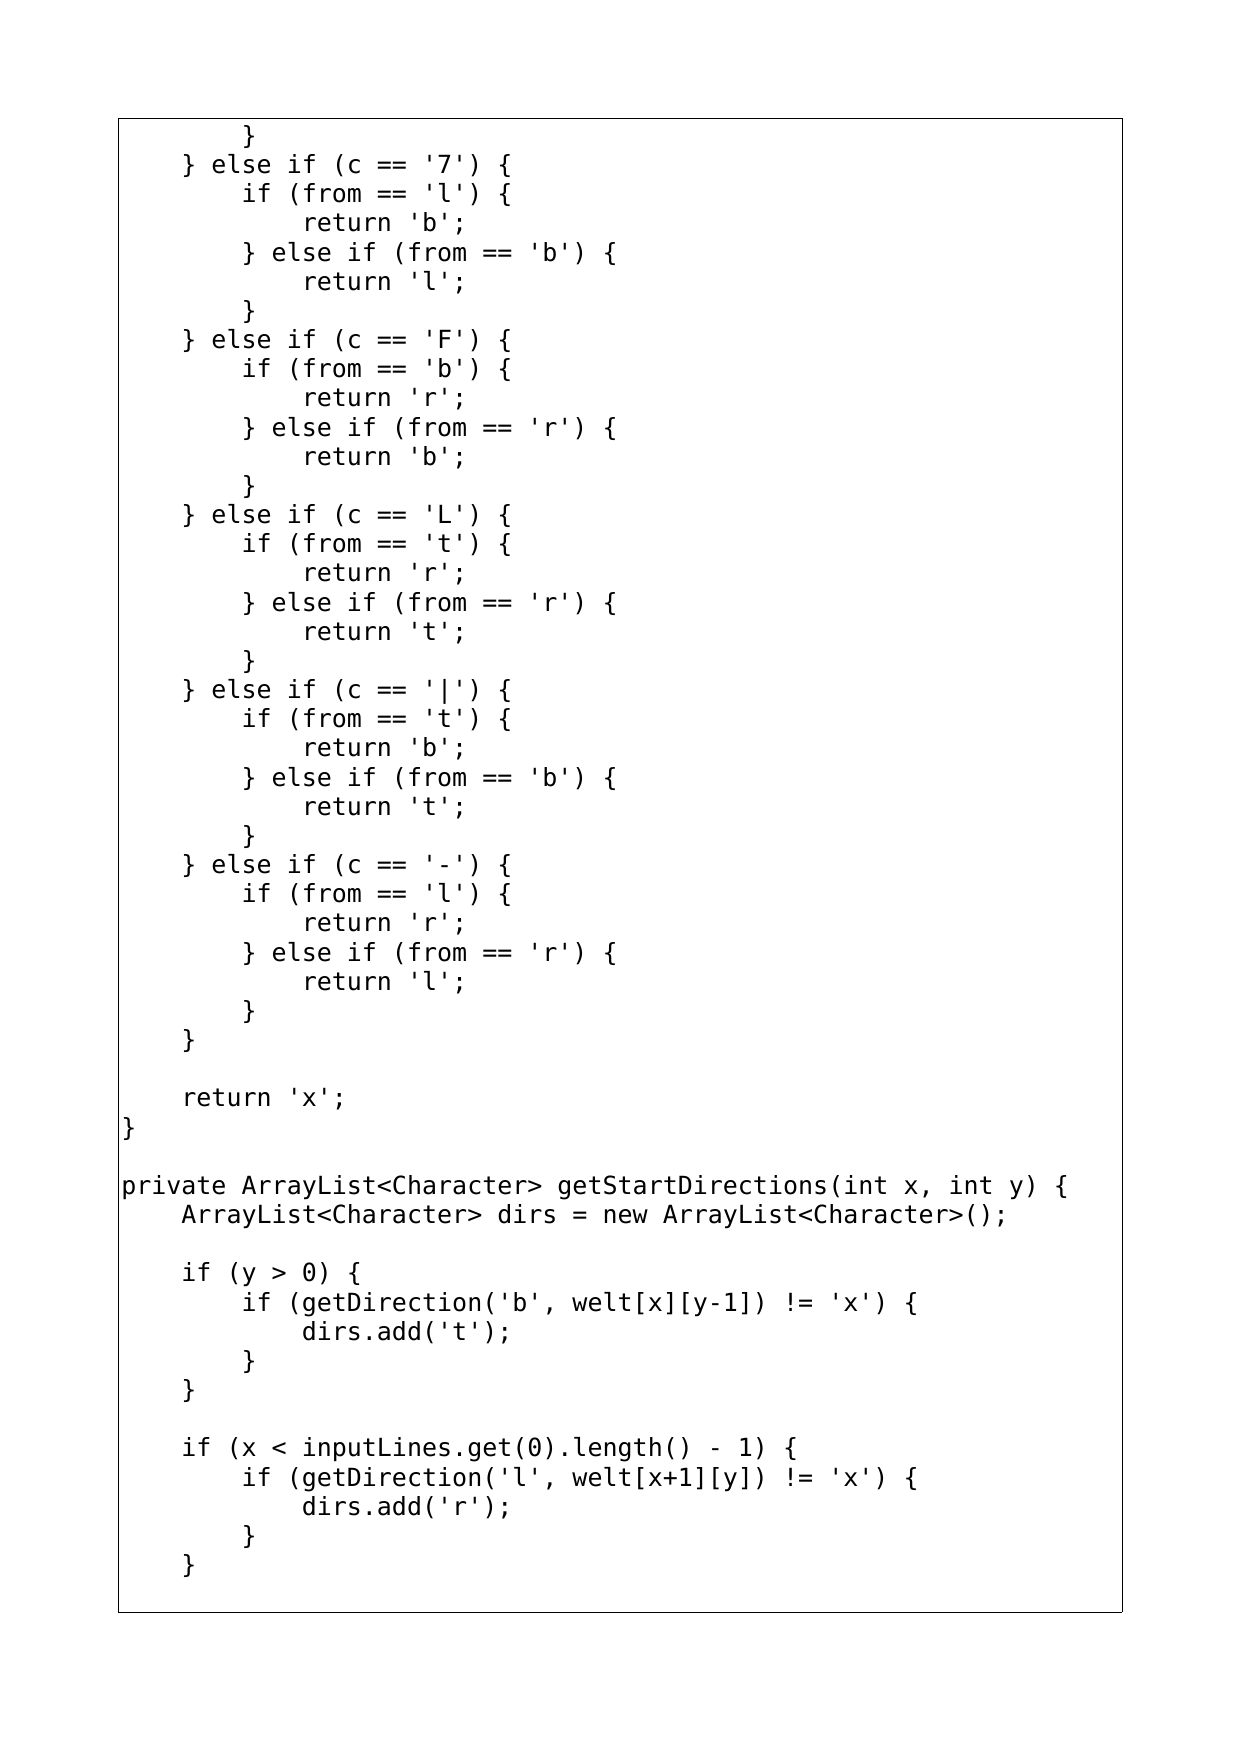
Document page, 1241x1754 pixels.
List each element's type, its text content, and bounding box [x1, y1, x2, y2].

table_header } } else if (c == '7') { if (from == 'l') { return 'b'; } else if (from == 'b') { return 'l'; } } else if (c == 'F') { if (from == 'b') { return 'r'; } else if (from == 'r') { return 'b'; } } else if (c == 'L') { if (from == 't') { return 'r'; } else if (from == 'r') { return 't'; } } else if (c == '|') { if (from == 't') { return 'b'; } else if (from == 'b') { return 't'; } } else if (c == '-') { if (from == 'l') { return 'r'; } else if (from == 'r') { return 'l'; } } return 'x'; } private ArrayList<Character> getStartDirections(int x, int y) { ArrayList<Character> dirs = new ArrayList<Character>(); if (y > 0) { if (getDirection('b', welt[x][y-1]) != 'x') { dirs.add('t'); } } if (x < inputLines.get(0).length() - 1) { if (getDirection('l', welt[x+1][y]) != 'x') { dirs.add('r'); } } [119, 119, 1122, 1612]
